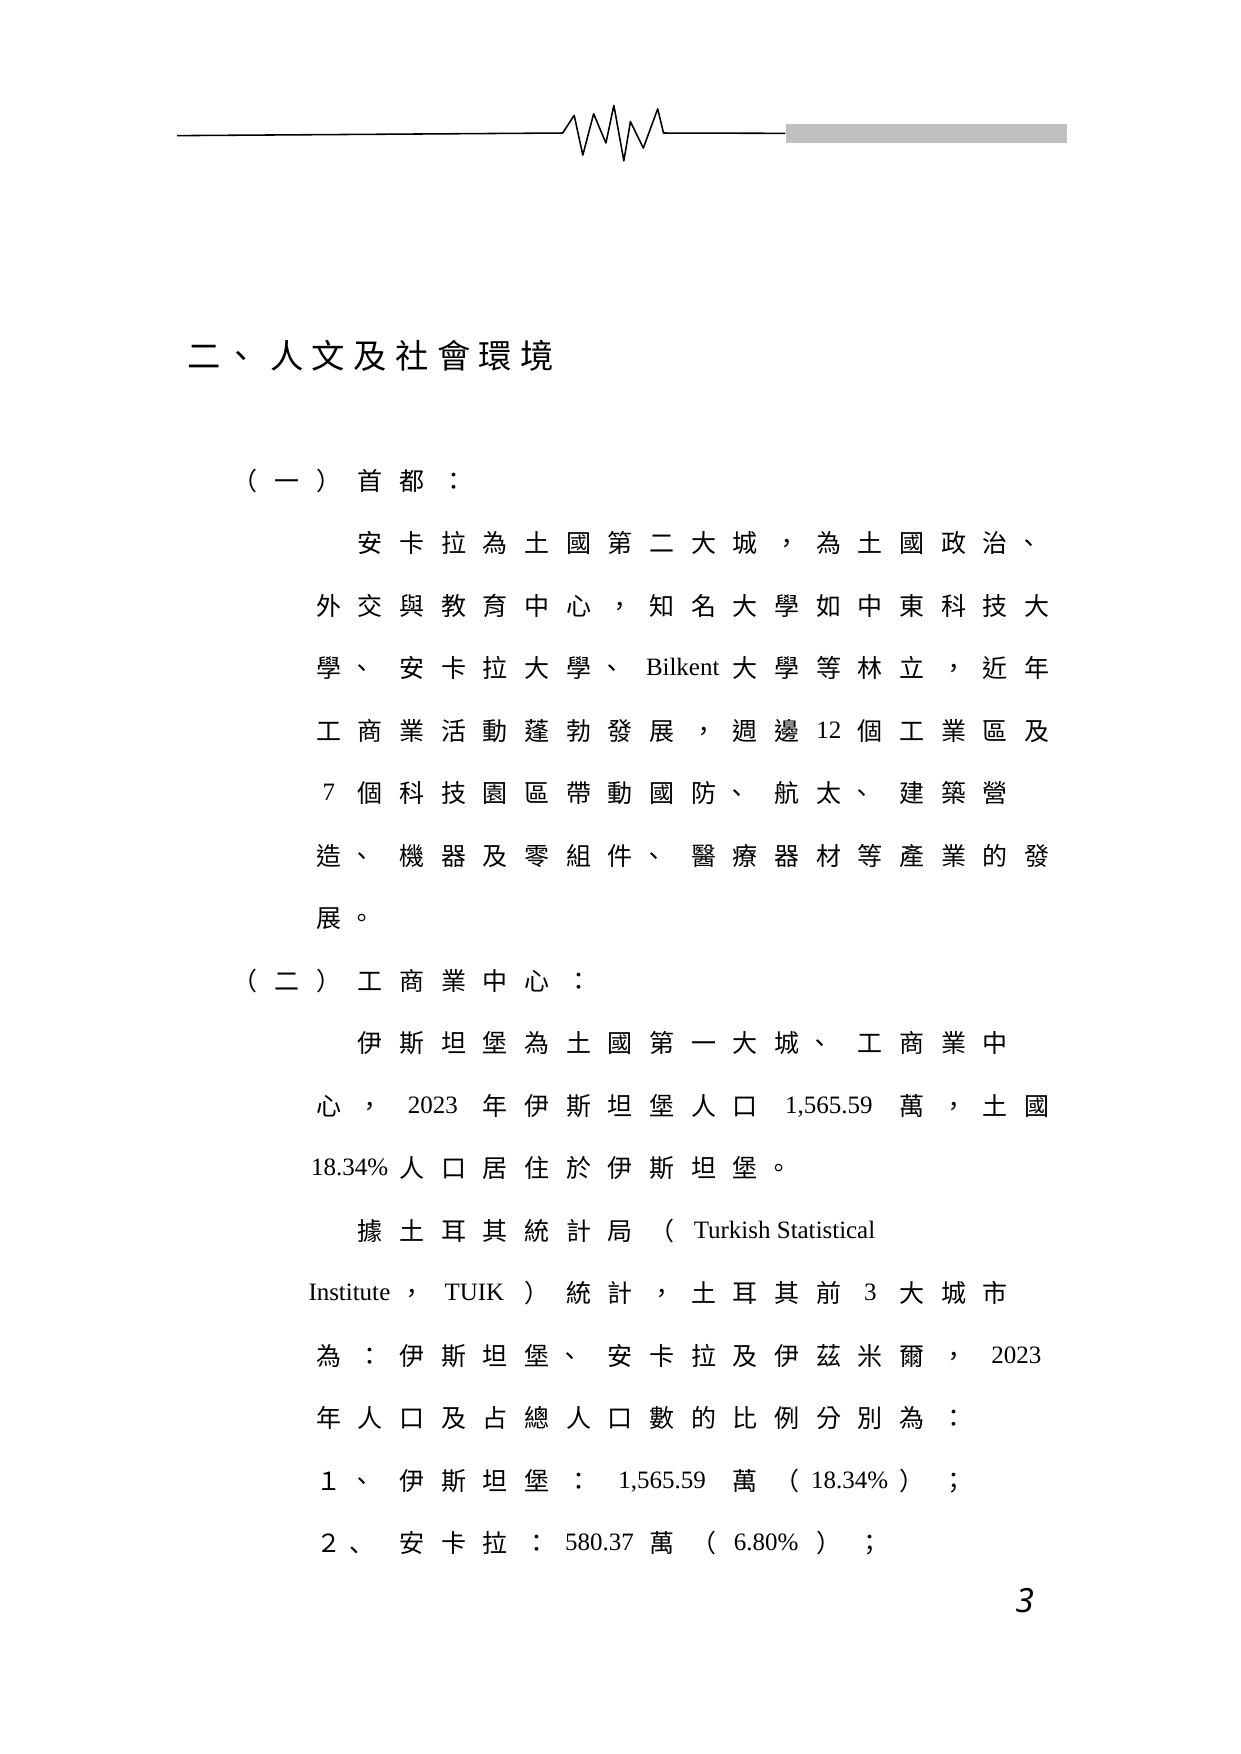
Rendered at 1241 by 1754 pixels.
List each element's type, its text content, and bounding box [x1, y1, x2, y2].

text ２、安卡拉：580.37萬（6.80%）； [281, 1500, 1058, 1563]
text （一）首都： [207, 438, 1058, 500]
text １、伊斯坦堡：1,565.59萬（18.34%）； [281, 1438, 1058, 1500]
text 安卡拉為土國第二大城，為土國政治、外交與教育中心，知名大學如中東科技大學、安卡拉大學、Bilkent大學等林立，近年工商業活動蓬勃發展，週邊12個工業區及7個科技園區帶動國防、航太、建築營造、機器及零組件、醫療器材等產業的發展。 [281, 500, 1058, 938]
text （二）工商業中心： [207, 938, 1058, 1000]
text 伊斯坦堡為土國第一大城、工商業中心，2023年伊斯坦堡人口1,565.59萬，土國18.34%人口居住於伊斯坦堡。 [281, 1000, 1058, 1188]
text 二、人文及社會環境 [183, 313, 1058, 375]
text 據土耳其統計局（Turkish Statistical Institute，TUIK）統計，土耳其前3大城市為：伊斯坦堡、安卡拉及伊茲米爾，2023年人口及占總人口數的比例分別為： [281, 1188, 1058, 1438]
